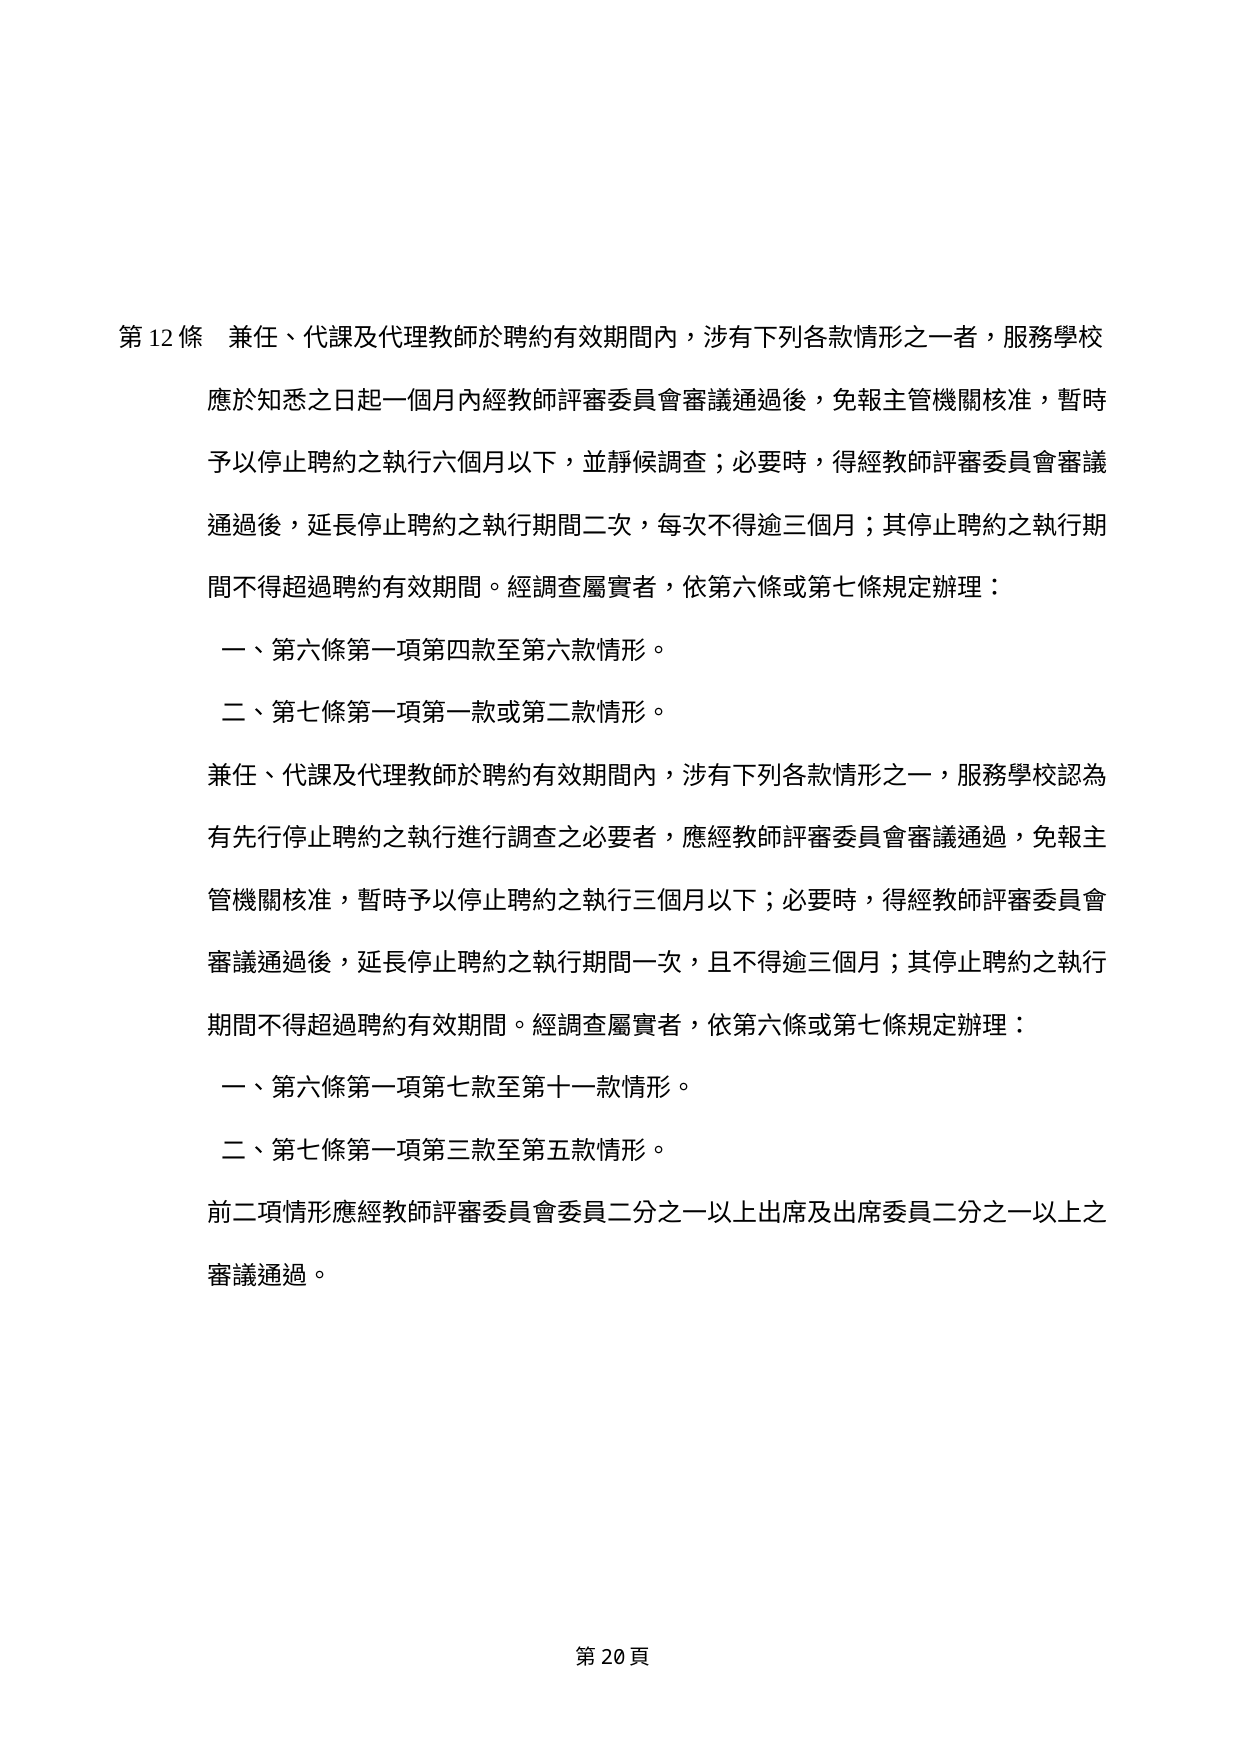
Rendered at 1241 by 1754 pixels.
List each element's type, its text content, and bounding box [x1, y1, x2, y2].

text 二、第七條第一項第三款至第五款情形。 [207, 1107, 1107, 1169]
text 第12條 兼任、代課及代理教師於聘約有效期間內，涉有下列各款情形之一者，服務學校應於知悉之日起一個月內經教師評審委員會審議通過後，免報主管機關核准，暫時予以停止聘約之執行六個月以下，並靜候調查；必要時，得經教師評審委員會審議通過後，延長停止聘約之執行期間二次，每次不得逾三個月；其停止聘約之執行期間不得超過聘約有效期間。經調查屬實者，依第六條或第七條規定辦理： [118, 294, 1107, 607]
text 一、第六條第一項第四款至第六款情形。 [207, 607, 1107, 669]
text 前二項情形應經教師評審委員會委員二分之一以上出席及出席委員二分之一以上之審議通過。 [207, 1169, 1107, 1294]
text 兼任、代課及代理教師於聘約有效期間內，涉有下列各款情形之一，服務學校認為有先行停止聘約之執行進行調查之必要者，應經教師評審委員會審議通過，免報主管機關核准，暫時予以停止聘約之執行三個月以下；必要時，得經教師評審委員會審議通過後，延長停止聘約之執行期間一次，且不得逾三個月；其停止聘約之執行期間不得超過聘約有效期間。經調查屬實者，依第六條或第七條規定辦理： [207, 732, 1107, 1044]
text 二、第七條第一項第一款或第二款情形。 [207, 669, 1107, 732]
text 一、第六條第一項第七款至第十一款情形。 [207, 1044, 1107, 1107]
